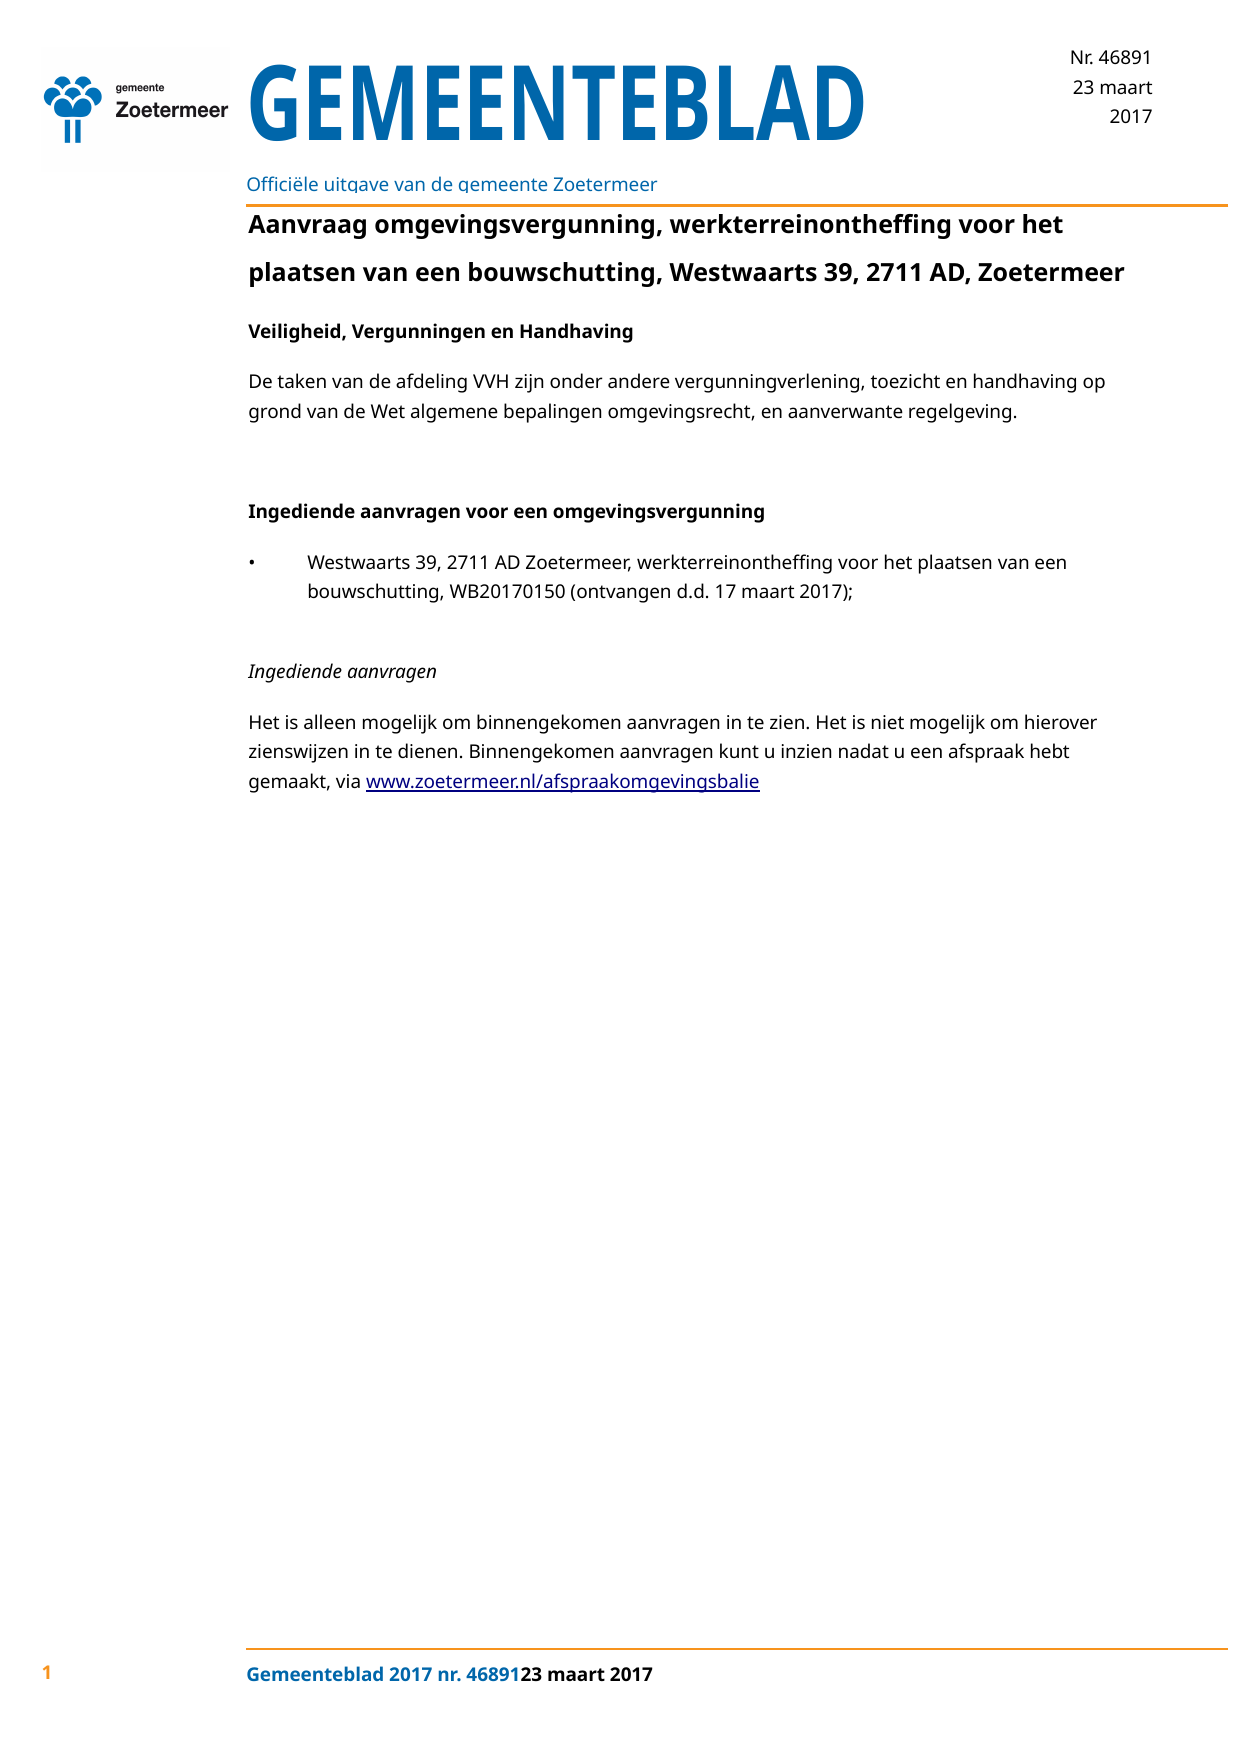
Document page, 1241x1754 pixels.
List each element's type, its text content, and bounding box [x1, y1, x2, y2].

picture [41, 47, 231, 172]
text Aanvraag omgevingsvergunning, werkterreinontheffing voor het plaatsen van een bouwschutting, Westwaarts 39, 2711 AD, Zoetermeer [248, 207, 1152, 288]
text De taken van de afdeling VVH zijn onder andere vergunningverlening, toezicht en handhaving op grond van de Wet algemene bepalingen omgevingsrecht, en aanverwante regelgeving. [248, 368, 1152, 424]
text Veiligheid, Vergunningen en Handhaving [248, 318, 1152, 344]
text Ingediende aanvragen voor een omgevingsvergunning [248, 499, 1152, 524]
text Het is alleen mogelijk om binnengekomen aanvragen in te zien. Het is niet mogelijk om hierover zienswijzen in te dienen. Binnengekomen aanvragen kunt u inzien nadat u een afspraak hebt gemaakt, via www.zoetermeer.nl/afspraakomgevingsbalie [248, 709, 1152, 794]
text Ingediende aanvragen [248, 659, 1152, 684]
list Westwaarts 39, 2711 AD Zoetermeer, werkterreinontheffing voor het plaatsen van een bouwschutting, WB20170150 (ontvangen d.d. 17 maart 2017); [248, 549, 1152, 604]
